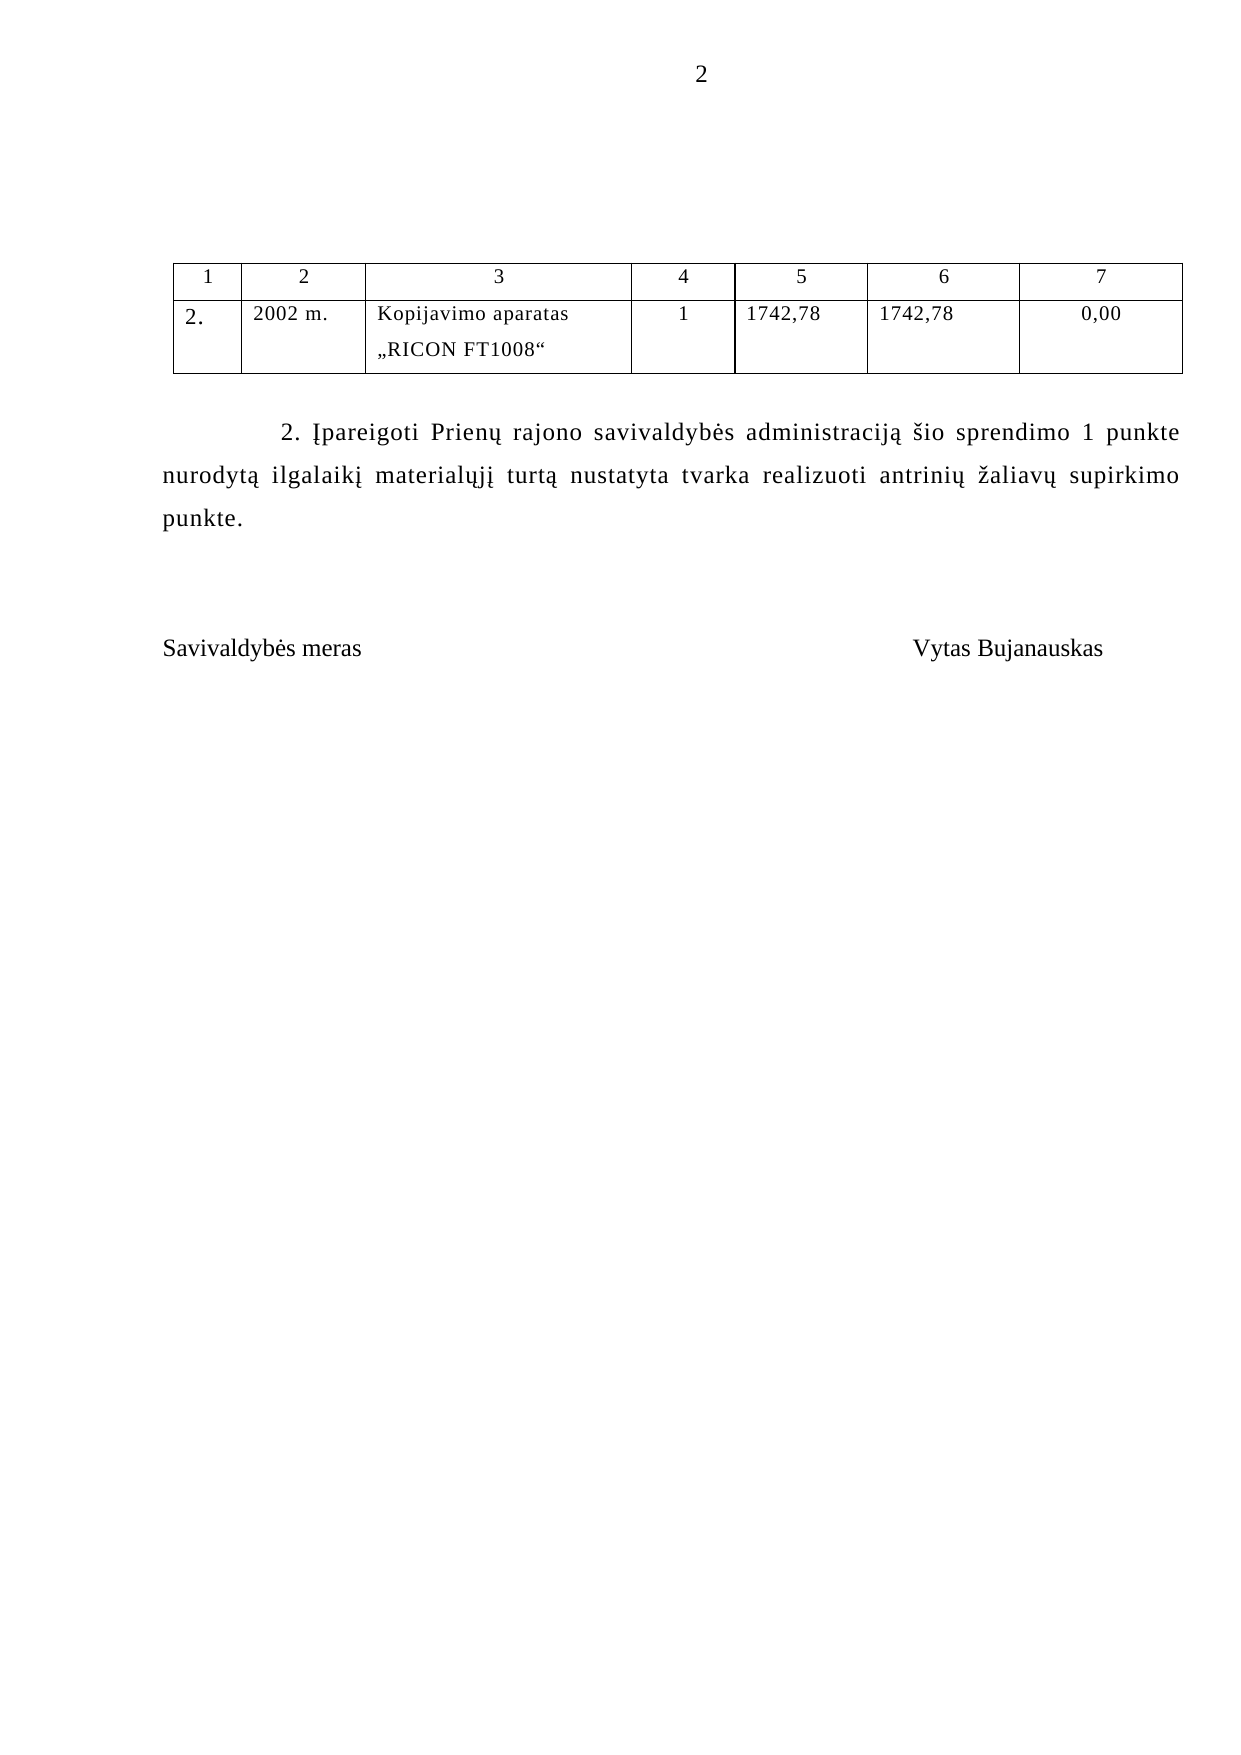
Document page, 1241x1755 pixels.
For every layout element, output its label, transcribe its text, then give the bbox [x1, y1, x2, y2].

table_header 4 [632, 264, 734, 300]
table_cell 1742,78 [868, 301, 1019, 373]
table_cell 1 [632, 301, 734, 373]
text Savivaldybės meras Vytas Bujanauskas [162, 633, 1181, 661]
table_header 6 [868, 264, 1019, 300]
table_header 1 [174, 264, 241, 300]
text 2. Įpareigoti Prienų rajono savivaldybės administraciją šio sprendimo 1 punkte nurodytą ilgalaikį materialųjį turtą nustatyta tvarka realizuoti antrinių žaliavų supirkimo punkte. [162, 417, 1181, 532]
table_cell 1742,78 [736, 301, 867, 373]
table_header 7 [1020, 264, 1182, 300]
table_cell Kopijavimo aparatas „RICON FT1008“ [366, 301, 631, 373]
table_header 3 [366, 264, 631, 300]
table_cell 2. [174, 301, 241, 373]
table_header 2 [242, 264, 365, 300]
table_cell 0,00 [1020, 301, 1182, 373]
table_cell 2002 m. [242, 301, 365, 373]
table_header 5 [736, 264, 867, 300]
